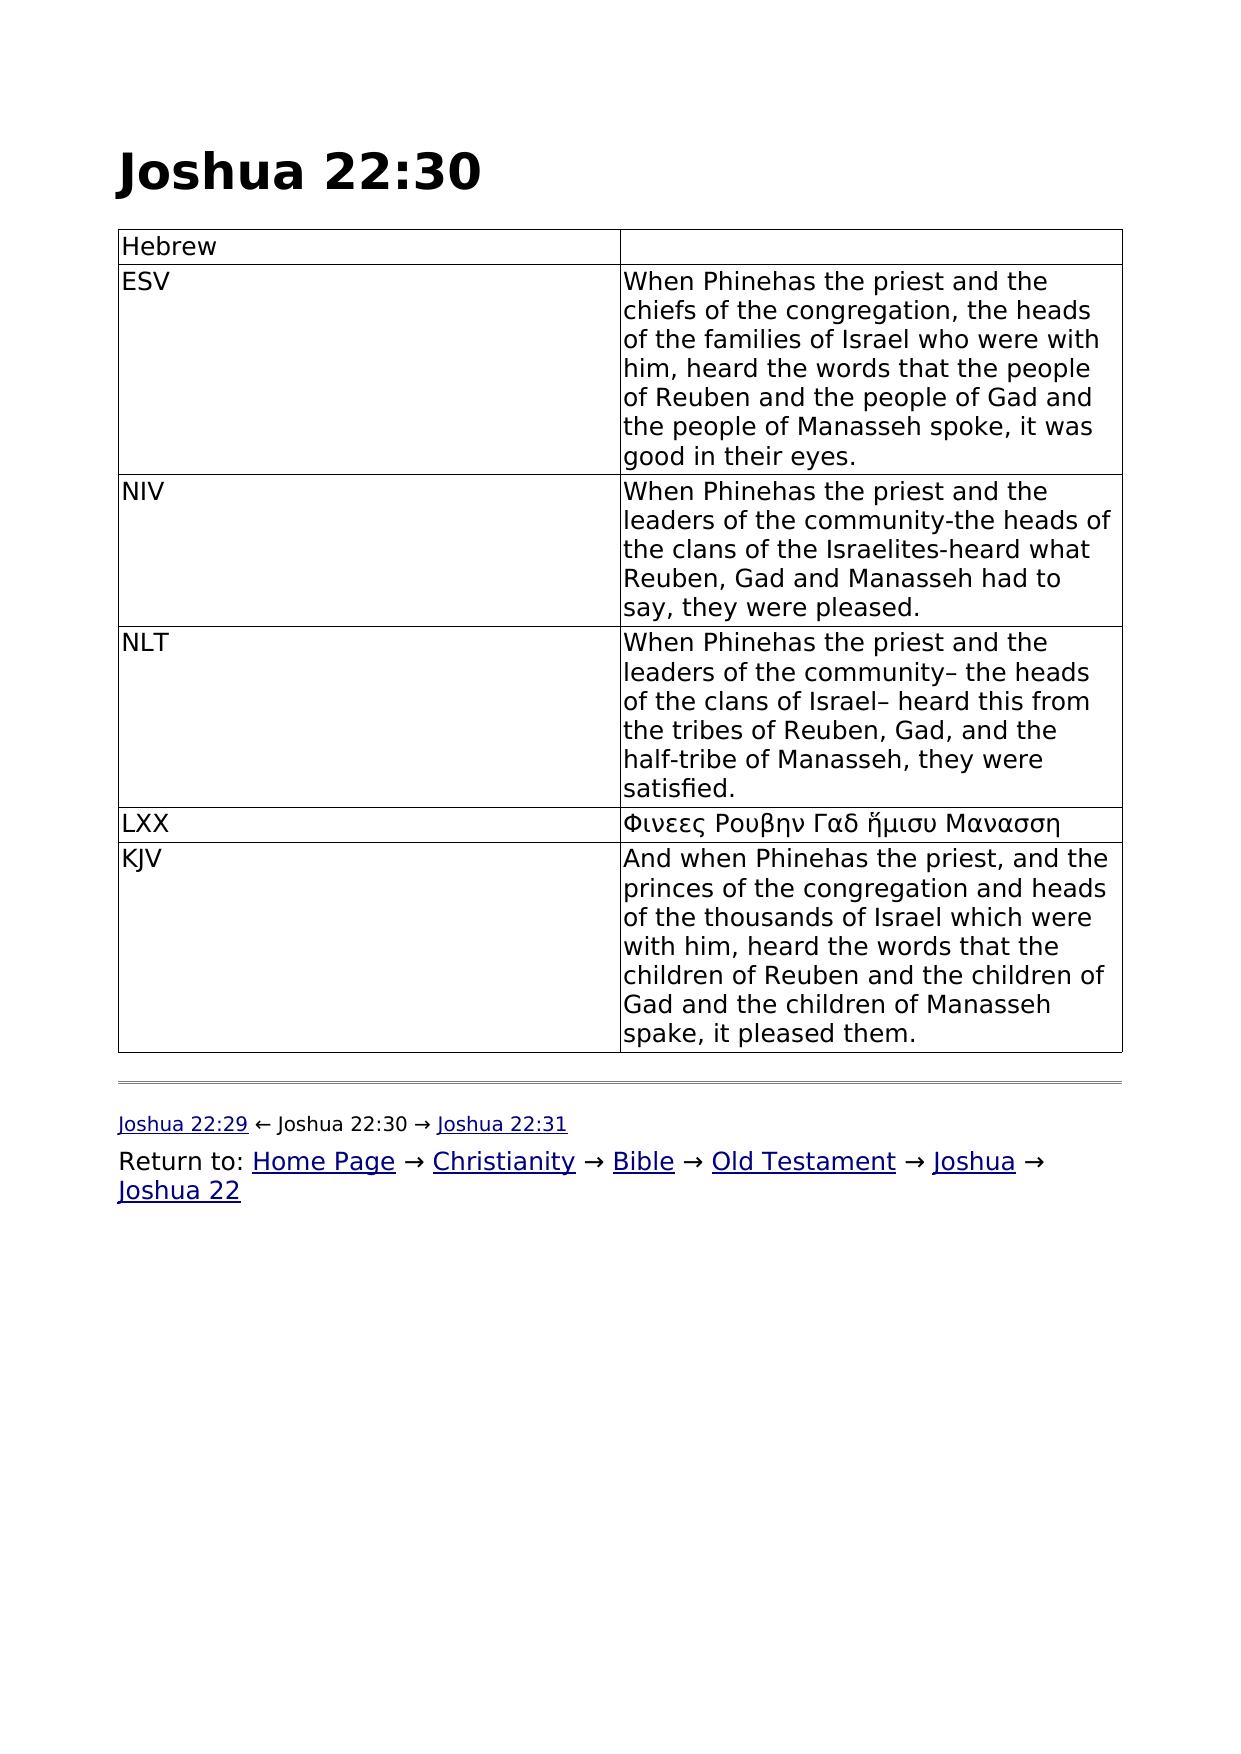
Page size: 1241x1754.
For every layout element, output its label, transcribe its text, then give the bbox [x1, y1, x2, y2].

table_header [621, 230, 1122, 264]
table_cell KJV [119, 843, 620, 1052]
text Return to: Home Page → Christianity → Bible → Old Testament → Joshua → Joshua 22 [118, 1147, 1122, 1205]
table_cell When Phinehas the priest and the chiefs of the congregation, the heads of the families of Israel who were with him, heard the words that the people of Reuben and the people of Gad and the people of Manasseh spoke, it was good in their eyes. [621, 265, 1122, 474]
table_cell Φινεες Ρουβην Γαδ ἥμισυ Μανασση [621, 808, 1122, 842]
table_cell LXX [119, 808, 620, 842]
table_cell ESV [119, 265, 620, 474]
table_header Hebrew [119, 230, 620, 264]
subtitle Joshua 22:30 [118, 143, 1122, 201]
table_cell When Phinehas the priest and the leaders of the community-the heads of the clans of the Israelites-heard what Reuben, Gad and Manasseh had to say, they were pleased. [621, 475, 1122, 626]
table_cell When Phinehas the priest and the leaders of the community– the heads of the clans of Israel– heard this from the tribes of Reuben, Gad, and the half-tribe of Manasseh, they were satisfied. [621, 627, 1122, 807]
table_cell NIV [119, 475, 620, 626]
table_cell NLT [119, 627, 620, 807]
table_cell And when Phinehas the priest, and the princes of the congregation and heads of the thousands of Israel which were with him, heard the words that the children of Reuben and the children of Gad and the children of Manasseh spake, it pleased them. [621, 843, 1122, 1052]
text Joshua 22:29 ← Joshua 22:30 → Joshua 22:31 [118, 1113, 1122, 1147]
